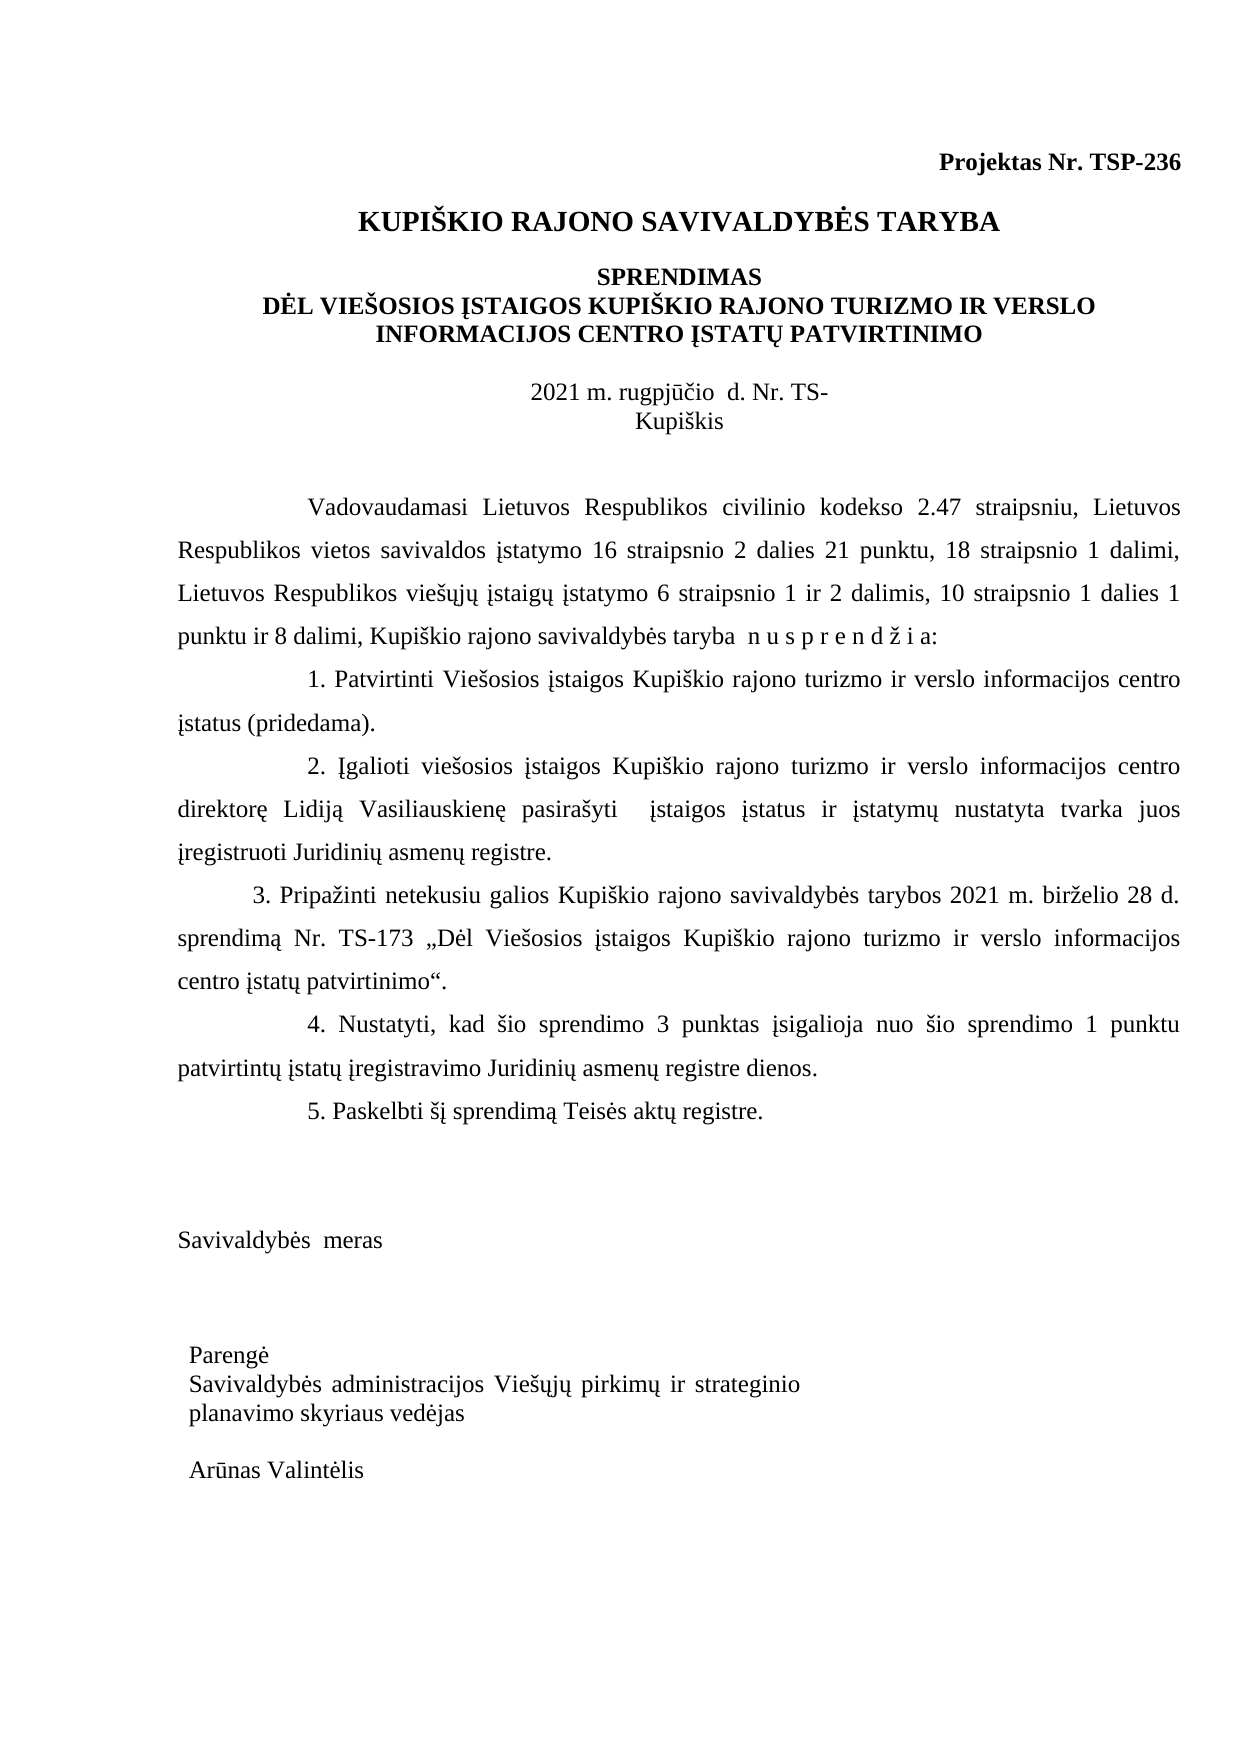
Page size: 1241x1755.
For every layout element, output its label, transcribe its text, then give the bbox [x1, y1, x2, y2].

text SPRENDIMAS [177, 262, 1181, 291]
text KUPIŠKIO RAJONO SAVIVALDYBĖS TARYBA [177, 204, 1181, 238]
table_cell [177, 1426, 812, 1455]
text 2021 m. rugpjūčio d. Nr. TS- [177, 377, 1181, 406]
text Projektas Nr. TSP-236 [177, 147, 1181, 176]
table_cell Arūnas Valintėlis [177, 1455, 812, 1484]
text 2. Įgalioti viešosios įstaigos Kupiškio rajono turizmo ir verslo informacijos centro direktorę Lidiją Vasiliauskienę pasirašyti įstaigos įstatus ir įstatymų nustatyta tvarka juos įregistruoti Juridinių asmenų registre. [177, 751, 1181, 866]
table_cell Savivaldybės administracijos Viešųjų pirkimų ir strateginio planavimo skyriaus vedėjas [177, 1369, 812, 1426]
text 5. Paskelbti šį sprendimą Teisės aktų registre. [177, 1096, 1181, 1124]
text 4. Nustatyti, kad šio sprendimo 3 punktas įsigalioja nuo šio sprendimo 1 punktu patvirtintų įstatų įregistravimo Juridinių asmenų registre dienos. [177, 1009, 1181, 1081]
text Vadovaudamasi Lietuvos Respublikos civilinio kodekso 2.47 straipsniu, Lietuvos Respublikos vietos savivaldos įstatymo 16 straipsnio 2 dalies 21 punktu, 18 straipsnio 1 dalimi, Lietuvos Respublikos viešųjų įstaigų įstatymo 6 straipsnio 1 ir 2 dalimis, 10 straipsnio 1 dalies 1 punktu ir 8 dalimi, Kupiškio rajono savivaldybės taryba n u s p r e n d ž i a: [177, 492, 1181, 650]
table_header Parengė [177, 1340, 812, 1369]
text Savivaldybės meras [177, 1225, 1181, 1254]
text Kupiškis [177, 406, 1181, 434]
text 3. Pripažinti netekusiu galios Kupiškio rajono savivaldybės tarybos 2021 m. birželio 28 d. sprendimą Nr. TS-173 „Dėl Viešosios įstaigos Kupiškio rajono turizmo ir verslo informacijos centro įstatų patvirtinimo“. [177, 880, 1181, 995]
text DĖL VIEŠOSIOS ĮSTAIGOS KUPIŠKIO RAJONO TURIZMO IR VERSLO INFORMACIJOS CENTRO ĮSTATŲ PATVIRTINIMO [177, 291, 1181, 348]
text 1. Patvirtinti Viešosios įstaigos Kupiškio rajono turizmo ir verslo informacijos centro įstatus (pridedama). [177, 664, 1181, 736]
